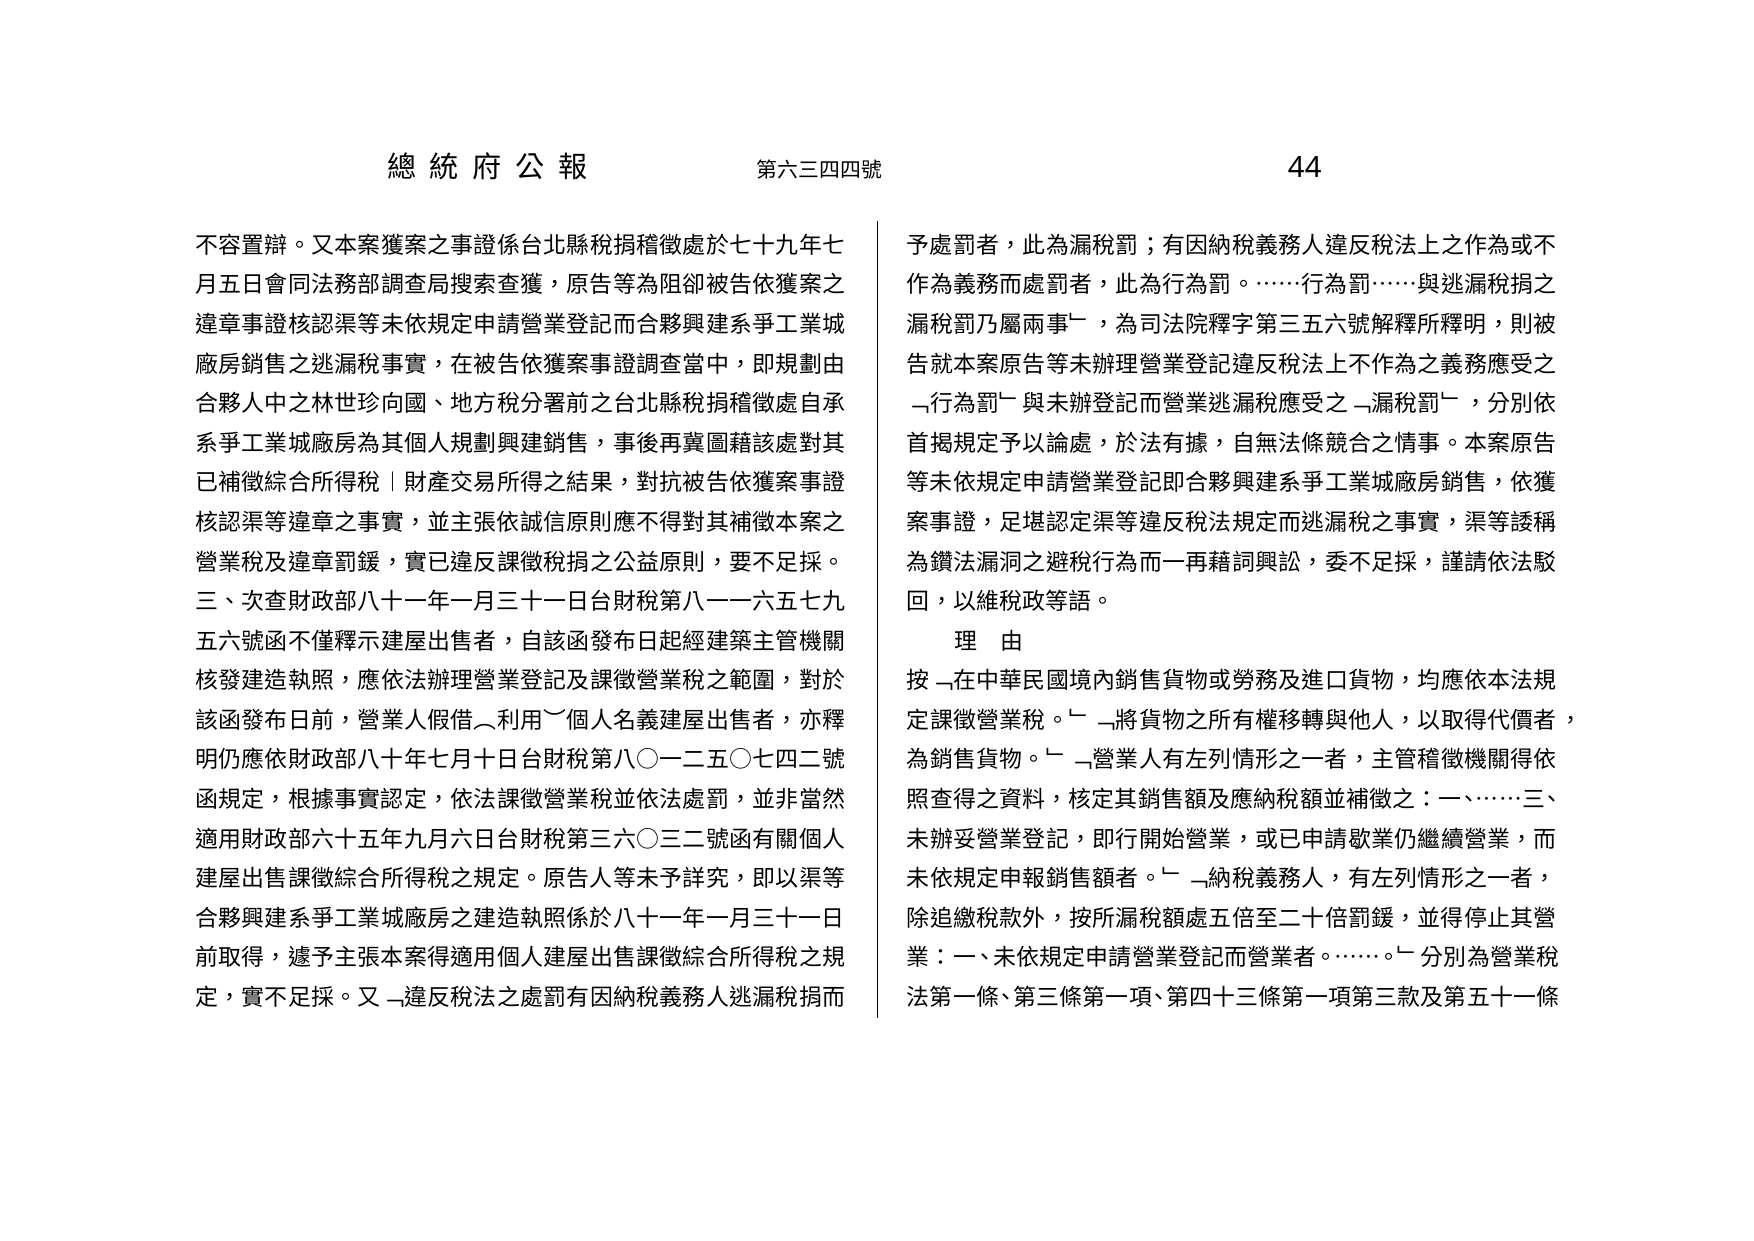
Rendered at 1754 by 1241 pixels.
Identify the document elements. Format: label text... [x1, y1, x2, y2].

text 被告答辯意旨略謂：一、本案原告等七十八年間未申請營業登記即合夥興建復旦工業城廠房銷售，經台北縣稅捐稽徵處依其會同法務部調查局搜索查獲原告人等合夥興建系爭工業城之合夥人名冊、股金分紅明細及合夥人楊宗德、林世珍等認證筆錄，核計渠等逃漏銷售額三七、五四○、○○○元，案移被告審理，其未依規定申請營業登記之行為除依首揭營業稅法第四十五條規定核處罰鍰三、○○○元外，並依同法第五十一條規定補徵營業稅一、八七七、○○○元，及按所漏稅額處五倍罰鍰九、四三五、○○○元，又其未依規定給與他人憑證之行為，則依稅捐稽徵法第四十四條規定以其未依規定給與他人憑證總額處以百分之五罰鍰一、八七七、○○○元，並無不合。二、按本案獲案之合夥人名冊及股利分紅紀錄，不僅詳載各原告合夥之持股比例、出資額及五次分紅明細，而各該獲案事證並經合夥人中之林世珍、楊宗德及會計楊慧娟等於法務部調查局之認證筆錄中指認供承為楊世興私人募股集資興建系爭工業城之帳證資料，是原告等人合夥興建系爭工業城廠房銷售之事實，依最高法院十八年上字第一六七五號判例，洵堪認定，不容置辯。又本案獲案之事證係台北縣稅捐稽徵處於七十九年七月五日會同法務部調查局搜索查獲，原告等為阻卻被告依獲案之違章事證核認渠等未依規定申請營業登記而合夥興建系爭工業城廠房銷售之逃漏稅事實，在被告依獲案事證調查當中，即規劃由合夥人中之林世珍向國、地方稅分署前之台北縣稅捐稽徵處自承系爭工業城廠房為其個人規劃興建銷售，事後再冀圖藉該處對其已補徵綜合所得稅︱財產交易所得之結果，對抗被告依獲案事證核認渠等違章之事實，並主張依誠信原則應不得對其補徵本案之營業稅及違章罰鍰，實已違反課徵稅捐之公益原則，要不足採。三、次查財政部八十一年一月三十一日台財稅第八一一六五七九五六號函不僅釋示建屋出售者，自該函發布日起經建築主管機關核發建造執照，應依法辦理營業登記及課徵營業稅之範圍，對於該函發布日前，營業人假借︵利用︶個人名義建屋出售者，亦釋明仍應依財政部八十年七月十日台財稅第八○一二五○七四二號函規定，根據事實認定，依法課徵營業稅並依法處罰，並非當然適用財政部六十五年九月六日台財稅第三六○三二號函有關個人建屋出售課徵綜合所得稅之規定。原告人等未予詳究，即以渠等合夥興建系爭工業城廠房之建造執照係於八十一年一月三十一日前取得，遽予主張本案得適用個人建屋出售課徵綜合所得稅之規定，實不足採。又﹁違反稅法之處罰有因納稅義務人逃漏稅捐而予處罰者，此為漏稅罰；有因納稅義務人違反稅法上之作為或不作為義務而處罰者，此為行為罰。……行為罰……與逃漏稅捐之漏稅罰乃屬兩事﹂，為司法院釋字第三五六號解釋所釋明，則被告就本案原告等未辦理營業登記違反稅法上不作為之義務應受之﹁行為罰﹂與未辦登記而營業逃漏稅應受之﹁漏稅罰﹂，分別依首揭規定予以論處，於法有據，自無法條競合之情事。本案原告等未依規定申請營業登記即合夥興建系爭工業城廠房銷售，依獲案事證，足堪認定渠等違反稅法規定而逃漏稅之事實，渠等諉稱為鑽法漏洞之避稅行為而一再藉詞興訟，委不足採，謹請依法駁回，以維稅政等語。 [195, 222, 847, 1013]
text 理 由 [954, 617, 1559, 657]
text 被告答辯意旨略謂：一、本案原告等七十八年間未申請營業登記即合夥興建復旦工業城廠房銷售，經台北縣稅捐稽徵處依其會同法務部調查局搜索查獲原告人等合夥興建系爭工業城之合夥人名冊、股金分紅明細及合夥人楊宗德、林世珍等認證筆錄，核計渠等逃漏銷售額三七、五四○、○○○元，案移被告審理，其未依規定申請營業登記之行為除依首揭營業稅法第四十五條規定核處罰鍰三、○○○元外，並依同法第五十一條規定補徵營業稅一、八七七、○○○元，及按所漏稅額處五倍罰鍰九、四三五、○○○元，又其未依規定給與他人憑證之行為，則依稅捐稽徵法第四十四條規定以其未依規定給與他人憑證總額處以百分之五罰鍰一、八七七、○○○元，並無不合。二、按本案獲案之合夥人名冊及股利分紅紀錄，不僅詳載各原告合夥之持股比例、出資額及五次分紅明細，而各該獲案事證並經合夥人中之林世珍、楊宗德及會計楊慧娟等於法務部調查局之認證筆錄中指認供承為楊世興私人募股集資興建系爭工業城之帳證資料，是原告等人合夥興建系爭工業城廠房銷售之事實，依最高法院十八年上字第一六七五號判例，洵堪認定，不容置辯。又本案獲案之事證係台北縣稅捐稽徵處於七十九年七月五日會同法務部調查局搜索查獲，原告等為阻卻被告依獲案之違章事證核認渠等未依規定申請營業登記而合夥興建系爭工業城廠房銷售之逃漏稅事實，在被告依獲案事證調查當中，即規劃由合夥人中之林世珍向國、地方稅分署前之台北縣稅捐稽徵處自承系爭工業城廠房為其個人規劃興建銷售，事後再冀圖藉該處對其已補徵綜合所得稅︱財產交易所得之結果，對抗被告依獲案事證核認渠等違章之事實，並主張依誠信原則應不得對其補徵本案之營業稅及違章罰鍰，實已違反課徵稅捐之公益原則，要不足採。三、次查財政部八十一年一月三十一日台財稅第八一一六五七九五六號函不僅釋示建屋出售者，自該函發布日起經建築主管機關核發建造執照，應依法辦理營業登記及課徵營業稅之範圍，對於該函發布日前，營業人假借︵利用︶個人名義建屋出售者，亦釋明仍應依財政部八十年七月十日台財稅第八○一二五○七四二號函規定，根據事實認定，依法課徵營業稅並依法處罰，並非當然適用財政部六十五年九月六日台財稅第三六○三二號函有關個人建屋出售課徵綜合所得稅之規定。原告人等未予詳究，即以渠等合夥興建系爭工業城廠房之建造執照係於八十一年一月三十一日前取得，遽予主張本案得適用個人建屋出售課徵綜合所得稅之規定，實不足採。又﹁違反稅法之處罰有因納稅義務人逃漏稅捐而予處罰者，此為漏稅罰；有因納稅義務人違反稅法上之作為或不作為義務而處罰者，此為行為罰。……行為罰……與逃漏稅捐之漏稅罰乃屬兩事﹂，為司法院釋字第三五六號解釋所釋明，則被告就本案原告等未辦理營業登記違反稅法上不作為之義務應受之﹁行為罰﹂與未辦登記而營業逃漏稅應受之﹁漏稅罰﹂，分別依首揭規定予以論處，於法有據，自無法條競合之情事。本案原告等未依規定申請營業登記即合夥興建系爭工業城廠房銷售，依獲案事證，足堪認定渠等違反稅法規定而逃漏稅之事實，渠等諉稱為鑽法漏洞之避稅行為而一再藉詞興訟，委不足採，謹請依法駁回，以維稅政等語。 [907, 222, 1559, 617]
text 按﹁在中華民國境內銷售貨物或勞務及進口貨物，均應依本法規定課徵營業稅。﹂﹁將貨物之所有權移轉與他人，以取得代價者，為銷售貨物。﹂﹁營業人有左列情形之一者，主管稽徵機關得依照查得之資料，核定其銷售額及應納稅額並補徵之：一、……三、未辦妥營業登記，即行開始營業，或已申請歇業仍繼續營業，而未依規定申報銷售額者。﹂﹁納稅義務人，有左列情形之一者，除追繳稅款外，按所漏稅額處五倍至二十倍罰鍰，並得停止其營業：一、未依規定申請營業登記而營業者。……。﹂分別為營業稅法第一條、第三條第一項、第四十三條第一項第三款及第五十一條第一款所明定。次按﹁營利事業依法規定應給與他人憑證而未給與，應自他人取得憑證而未取得，或應保存憑證而未保存者，應就其未給與憑證、未取得憑證或未保存憑證，經查明認定之總額，處百分之五罰鍰。﹂稅捐稽徵法第四十四條復定有明文。本件原告等於七十八年間於桃園縣平鎮鄉復旦路合夥興建﹁復旦工業城﹂廠房銷售，經台北縣稅捐稽徵處於七十九年七月五日會同法務部調查局搜索查獲原告等合夥興建系爭工業城之合夥人名冊載明出資比例，並經合夥人楊宗德、林世珍等分別於七十九年七月六日及七十九年七月五日接受法務部調查局調查時說明系爭工業城係由楊世興募股集資購買土地興建出售，售得款項依各股東原先持股比例分派等情事，有前開合夥名冊、股利分配紀錄，及合夥人楊宗德、林世珍於法務部調查局所作調查筆錄等資料影本附原處分卷可稽，經核已屬具有營利事業型態之營業人，惟原告等未申請營業登記及報繳營業稅，被告乃據以審查核計原告等逃漏銷售額計三七、五四○、○○○元，補徵營業稅一、八七七、○○○元，並以原告等﹁未依規定申請營業登記而營業﹂，按其所漏營業稅額處以五倍之罰鍰計九、三八五、○○○元，及﹁未依規定給與他人憑證﹂，按其應給與他人憑證而未給與他人憑證，經查明認定之總額處以百分之五罰鍰計一、八七七、○○○元，合計科處罰鍰一一、二六五、○○○元。揆諸首揭法條規定，並無不合，一再訴願決定遞予維持，亦無不當。至原告等起訴主張各節，卷查，原告楊世興為台和建設公司負責人，原告林世珍為該公司經理，原告楊宗德為楊世興之子，楊世興二年前中風後，該公司業務均由林世珍處理，楊宗德則進入公司學習處理業務。本件建屋土地係由楊世興尋找股東以私人名義購買，建屋後由台和建設公司代籌銷售，售得款項依各股東持分比例分派，本案扣押之股東名冊及股利分配紀錄等資料均係依實際情形登載。其購地建屋出售雖間有使用台和建設公司名義，但實際上為各出資股東所合夥投資，銷售款項也係由台和建設公司人員代收後由楊世興以私人支票按各股東出資比例分派，其款項並未流入公司等情，業據原告林世珍、楊宗德及台和建設公司會計楊慧娟於七十九年七月五日、六日接受法務部調查局訊問時供述綦詳。有調查筆錄及復旦工業城股東人員名冊影本附原處分卷可憑。查原告林世珍既係實際處理本件建屋出售業務，而原告楊宗德及會計楊慧娟則為本件出面集資人楊世興之子、女，渠等初供證言，均難認有何不實。是本件係由原告等合夥出資購地建屋出售，事甚明顯，台和建設公司僅代建代銷而已。且合夥關係之存否應以其當事人間有無互約出資經營共同事業之客觀事實以為斷，至有無辦理共同名義之申請或登記，並非所問。本件購地建屋出售，既係由原告等共同出資經營，並按出資比例分配售屋款項，雖建築執照僅由原告林世珍、楊宗德等名義申請，要亦難據以否定其間合夥關係之存在。原告等以其房屋係由台和建設公司負責建造銷售，建築執照亦非原告等全體名義，而謂其間並無合夥關係云云，即不足取。民法上合夥與隱名合夥之區別，在於前者係合夥人全體共同經營之事業，後者則所經營者係出名營業人之事業，故苟其係互約出資以營共同事業者，則雖約定由其中一人或數人執行合夥事務，其他不執行合夥事務之合夥人，仍屬合夥而非隱名合夥。本件原告等依其股東人員名冊記載，各有出資之比例，且各股東按其出資比例分配售屋價款，其共同出資經營共同事業，並分派其利益，與隱名合夥人其出資財產權概歸屬於出名營業人之情形，尚有不同。原告等以本件縱屬合夥型態，亦僅屬隱名合夥關係，原告等不負稅法上之義務乙節，亦非可採。財政部八十一年一月三十一日台財稅字第八一一六五七九五六號函，不僅係釋示建屋出售者，自該函發布日起經建築主管機關核發建造執照，應依法辦理營業登記及課徵營業稅之範圍，對該函發布日前，營業人假借︵利用︶個人名義建屋出售者，亦釋明仍應依該部八十年七月十日台財稅字第八○一二五○七四二號函，根據事實認定，依法課徵營業稅及處罰，並非當然適用該部六十五年九月六日台財稅字第三六○三二號函釋有關個人建屋出售課徵綜合所得稅之規定，且本件原告等係共同出資經營共同合夥營利事業，具有營利事業型態之營業人非比個人建屋出售情形，乃以彼等合夥建造房屋之建造執照係於八十一年一月三十一日以前取得，而謂應適用前此財政部就個人建屋出售僅課徵個人綜合所得之函釋規定云云，亦有誤會。本件購地建屋出售既係原告等合夥經營，自不因案發後原告林世珍將之歸於其個人交易所得，申報其個人綜合所得稅而受影響，原告等以台北縣稅捐稽徵處既已課徵林世珍綜合所得，即具有行政處分之公定力及確認效力，被告續為本件處分，有違誠信原則並牴觸課稅處分之存續力云云，亦不足取。綜上各節，原告等合夥經營營利事業， [907, 657, 1559, 1013]
